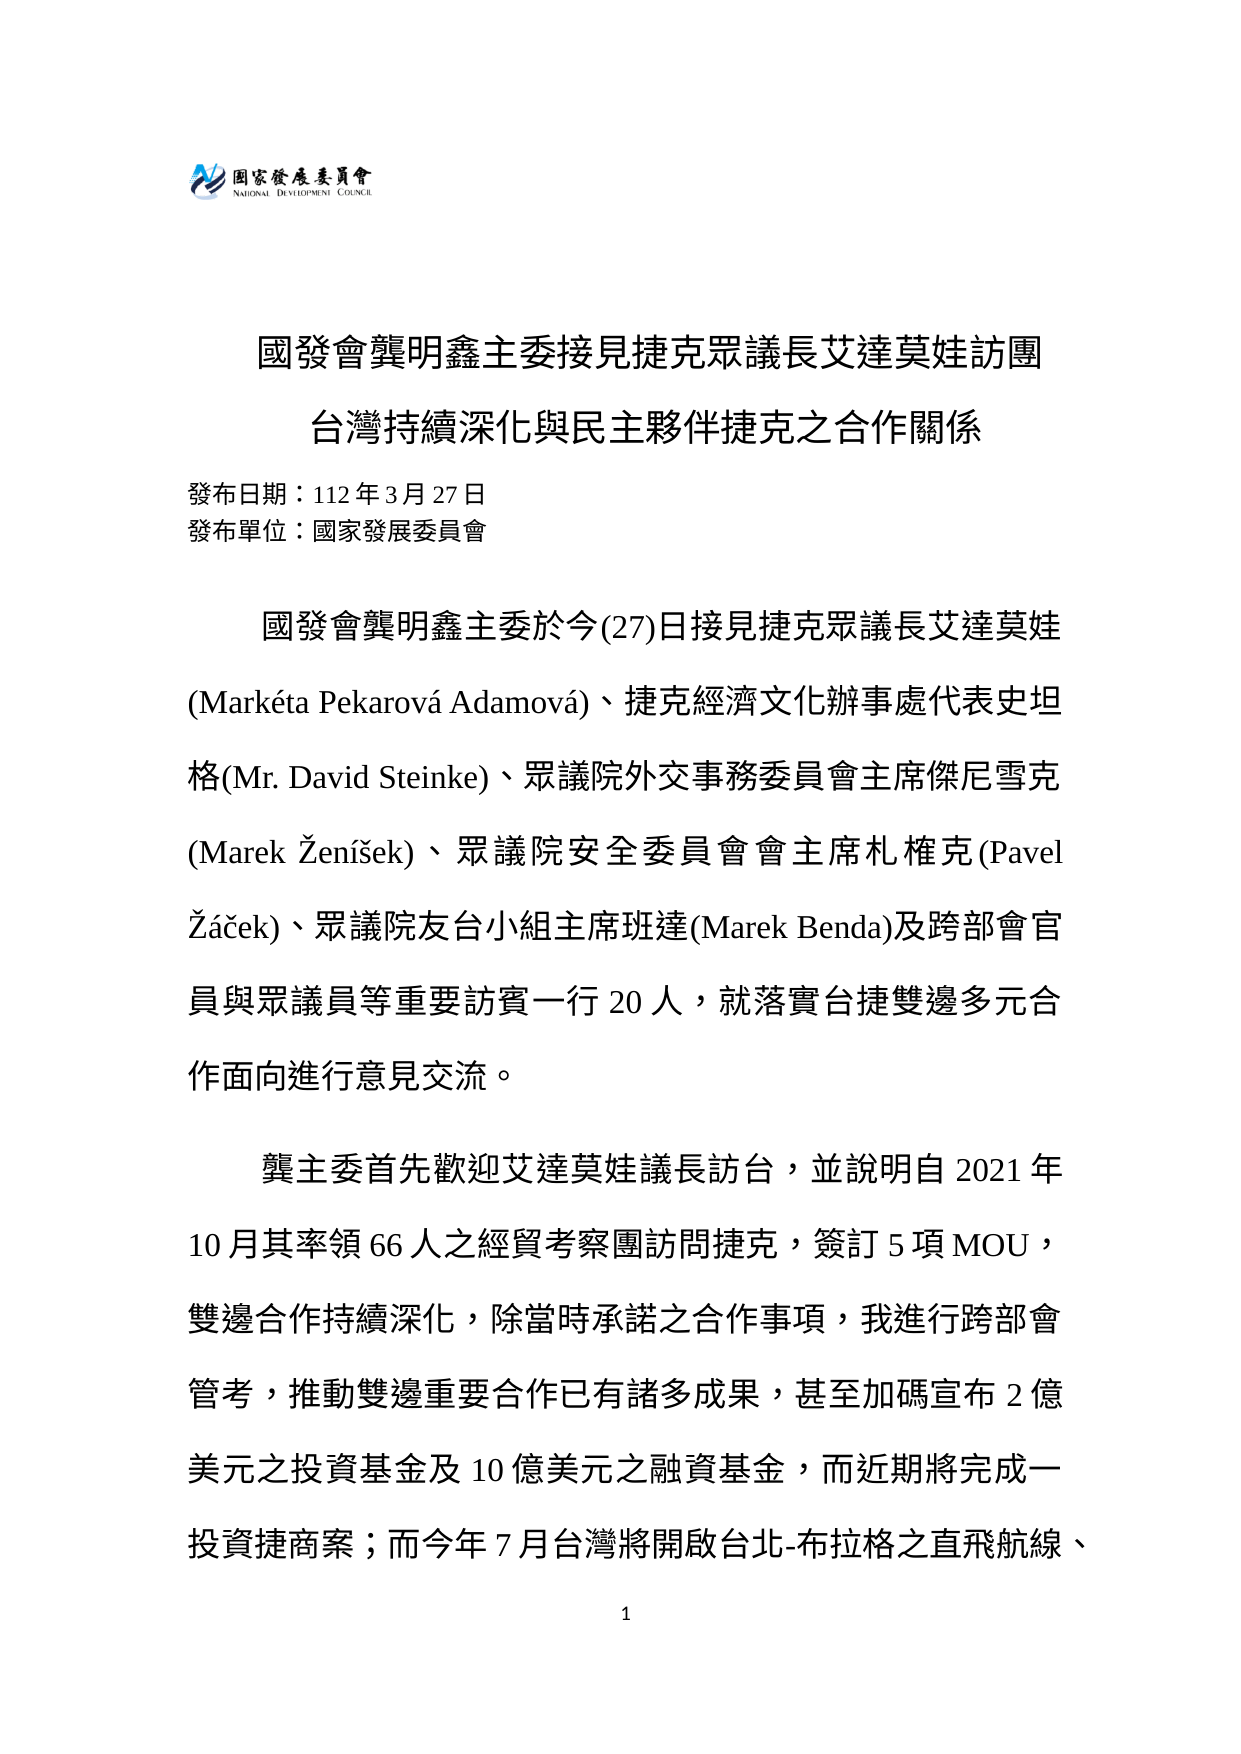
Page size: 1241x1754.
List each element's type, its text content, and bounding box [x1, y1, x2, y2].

text 發布單位：國家發展委員會 [187, 511, 1054, 549]
list 台灣持續深化與民主夥伴捷克之合作關係 [228, 387, 1063, 462]
picture [187, 162, 374, 200]
list 國發會龔明鑫主委接見捷克眾議長艾達莫娃訪團 [237, 312, 1063, 387]
text 龔主委首先歡迎艾達莫娃議長訪台，並說明自2021年10月其率領66人之經貿考察團訪問捷克，簽訂5項MOU，雙邊合作持續深化，除當時承諾之合作事項，我進行跨部會管考，推動雙邊重要合作已有諸多成果，甚至加碼宣布2億美元之投資基金及10億美元之融資基金，而近期將完成一投資捷商案；而今年7月台灣將開啟台北-布拉格之直飛航線、輸銀及合庫均已分別在捷克開設辦事處，雙邊更持續推動半導體產業及人才培育等面向之合作。 [187, 1130, 1063, 1580]
text 發布日期：112年3月27日 [187, 474, 1054, 511]
text 國發會龔明鑫主委於今(27)日接見捷克眾議長艾達莫娃(Markéta Pekarová Adamová)、捷克經濟文化辦事處代表史坦格(Mr. David Steinke)、眾議院外交事務委員會主席傑尼雪克(Marek Ženíšek)、眾議院安全委員會會主席札榷克(Pavel Žáček)、眾議院友台小組主席班達(Marek Benda)及跨部會官員與眾議員等重要訪賓一行20人，就落實台捷雙邊多元合作面向進行意見交流。 [187, 586, 1063, 1111]
